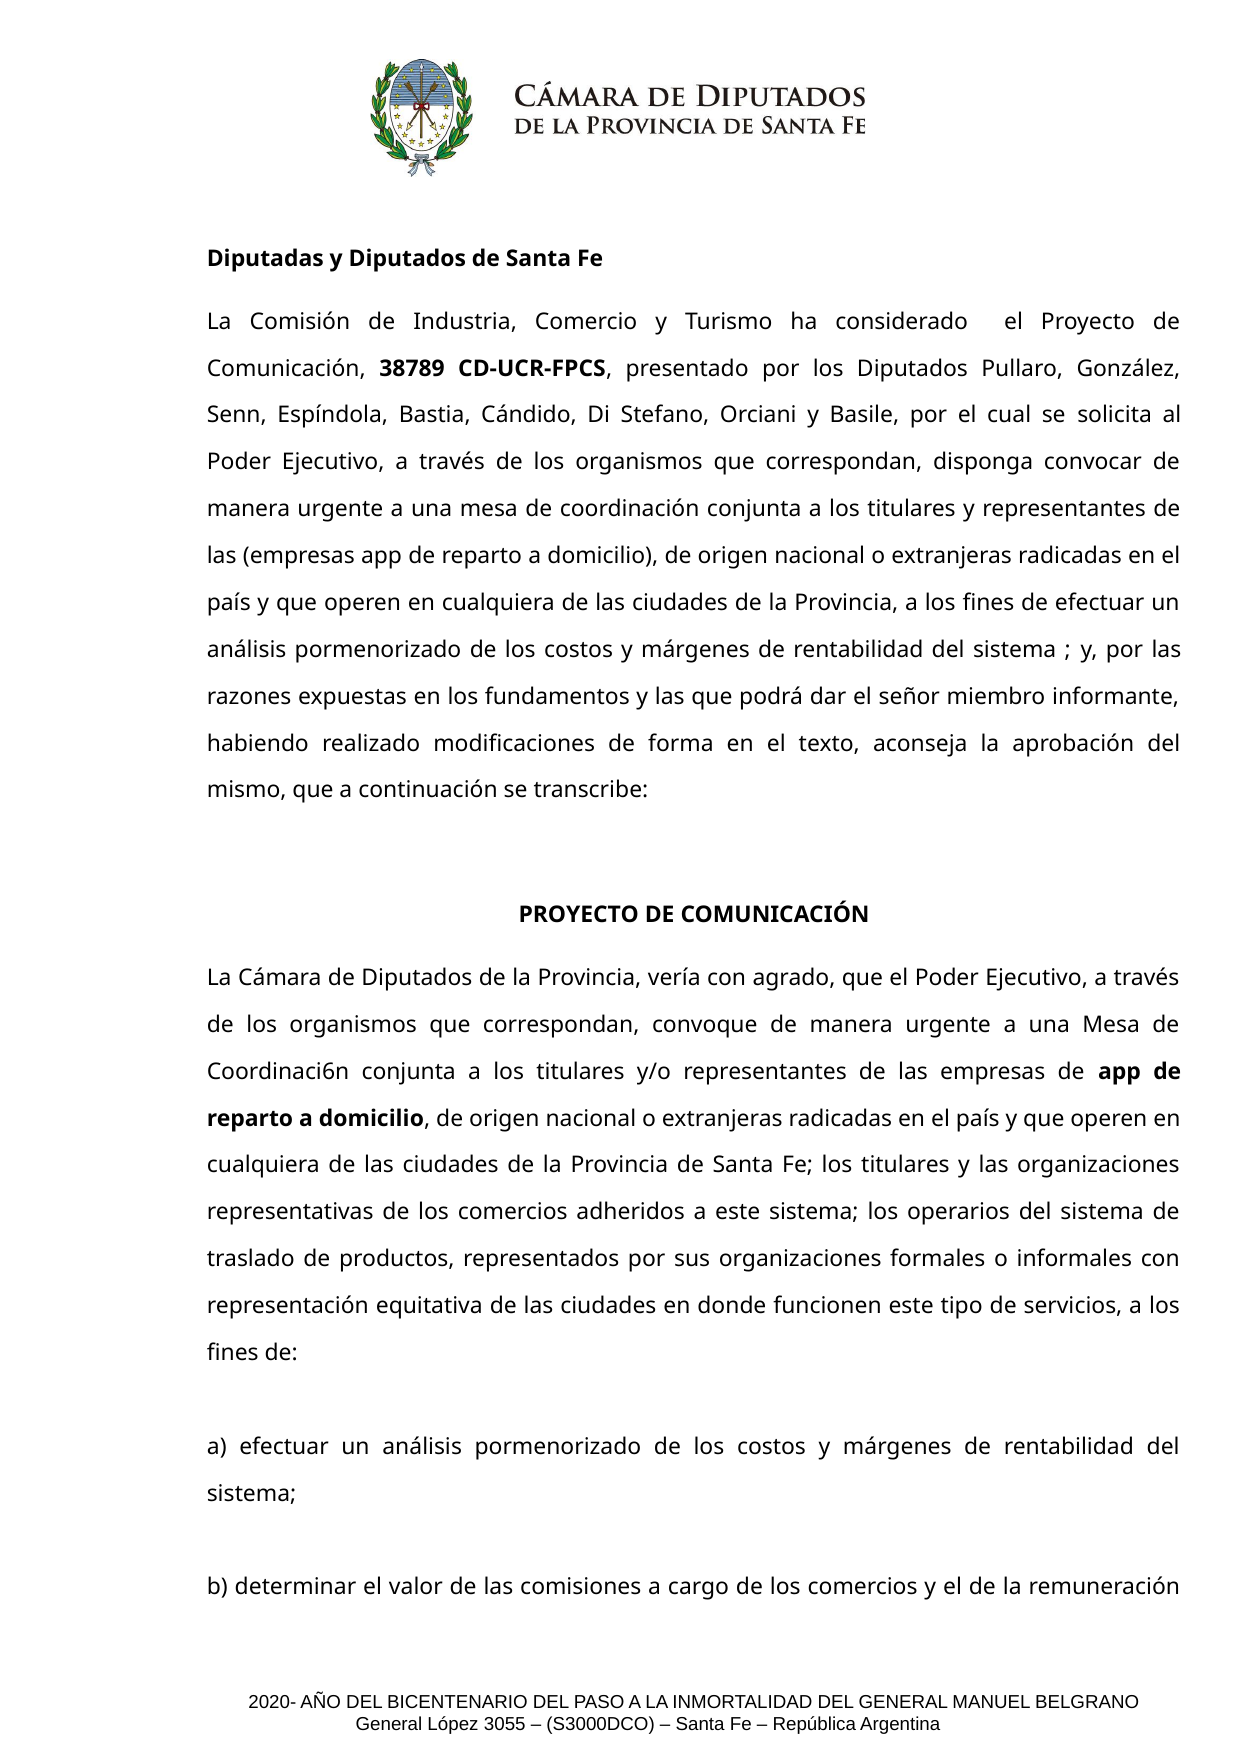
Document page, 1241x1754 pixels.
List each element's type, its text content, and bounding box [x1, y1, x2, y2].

picture [370, 59, 866, 181]
text La Cámara de Diputados de la Provincia, vería con agrado, que el Poder Ejecutivo, a través de los organismos que correspondan, convoque de manera urgente a una Mesa de Coordinaci6n conjunta a los titulares y/o representantes de las empresas de app de reparto a domicilio, de origen nacional o extranjeras radicadas en el país y que operen en cualquiera de las ciudades de la Provincia de Santa Fe; los titulares y las organizaciones representativas de los comercios adheridos a este sistema; los operarios del sistema de traslado de productos, representados por sus organizaciones formales o informales con representación equitativa de las ciudades en donde funcionen este tipo de servicios, a los fines de: [207, 961, 1181, 1367]
text PROYECTO DE COMUNICACIÓN [207, 898, 1181, 930]
text a) efectuar un análisis pormenorizado de los costos y márgenes de rentabilidad del sistema; [207, 1430, 1181, 1508]
text Diputadas y Diputados de Santa Fe [207, 242, 1181, 273]
text La Comisión de Industria, Comercio y Turismo ha considerado el Proyecto de Comunicación, 38789 CD-UCR-FPCS, presentado por los Diputados Pullaro, González, Senn, Espíndola, Bastia, Cándido, Di Stefano, Orciani y Basile, por el cual se solicita al Poder Ejecutivo, a través de los organismos que correspondan, disponga convocar de manera urgente a una mesa de coordinación conjunta a los titulares y representantes de las (empresas app de reparto a domicilio), de origen nacional o extranjeras radicadas en el país y que operen en cualquiera de las ciudades de la Provincia, a los fines de efectuar un análisis pormenorizado de los costos y márgenes de rentabilidad del sistema ; y, por las razones expuestas en los fundamentos y las que podrá dar el señor miembro informante, habiendo realizado modificaciones de forma en el texto, aconseja la aprobación del mismo, que a continuación se transcribe: [207, 305, 1181, 805]
text b) determinar el valor de las comisiones a cargo de los comercios y el de la remuneración [207, 1570, 1181, 1602]
